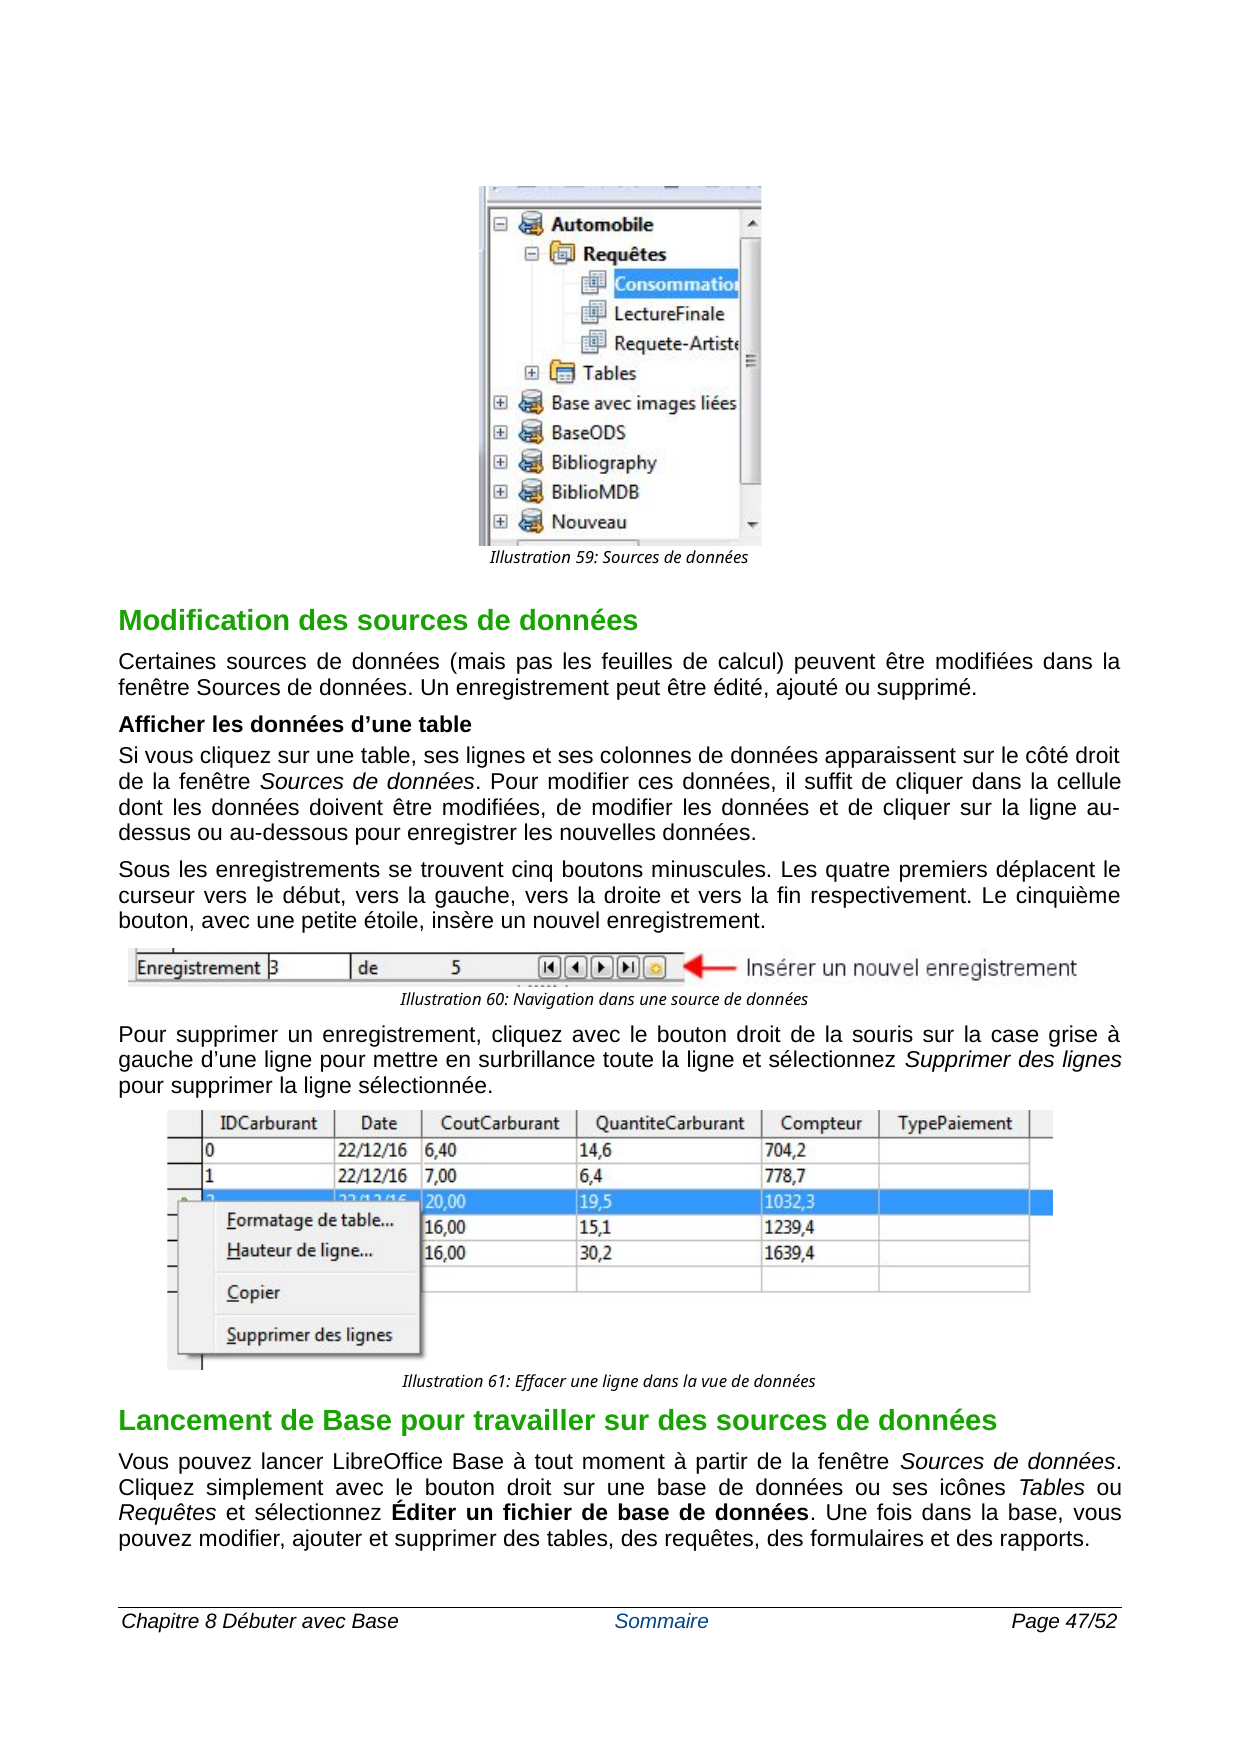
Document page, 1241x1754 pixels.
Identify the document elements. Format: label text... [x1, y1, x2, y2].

text Illustration 60: Navigation dans une source de données [128, 987, 1083, 1010]
picture [478, 186, 762, 546]
text Illustration 61: Effacer une ligne dans la vue de données [167, 1370, 1053, 1392]
text Si vous cliquez sur une table, ses lignes et ses colonnes de données apparaissent sur le côté droit de la fenêtre Sources de données. Pour modifier ces données, il suffit de cliquer dans la cellule dont les données doivent être modifiées, de modifier les données et de cliquer sur la ligne au-dessus ou au-dessous pour enregistrer les nouvelles données. [118, 743, 1122, 845]
text Vous pouvez lancer LibreOffice Base à tout moment à partir de la fenêtre Sources de données. Cliquez simplement avec le bouton droit sur une base de données ou ses icônes Tables ou Requêtes et sélectionnez Éditer un fichier de base de données. Une fois dans la base, vous pouvez modifier, ajouter et supprimer des tables, des requêtes, des formulaires et des rapports. [118, 1449, 1122, 1551]
subtitle Afficher les données d’une table [118, 712, 1122, 737]
subtitle Lancement de Base pour travailler sur des sources de données [118, 1121, 1122, 1437]
text Illustration 59: Sources de données [451, 186, 789, 568]
picture [128, 948, 1083, 987]
text Sous les enregistrements se trouvent cinq boutons minuscules. Les quatre premiers déplacent le curseur vers le début, vers la gauche, vers la droite et vers la fin respectivement. Le cinquième bouton, avec une petite étoile, insère un nouvel enregistrement. [118, 857, 1122, 933]
picture [167, 1110, 1053, 1370]
text Pour supprimer un enregistrement, cliquez avec le bouton droit de la souris sur la case grise à gauche d’une ligne pour mettre en surbrillance toute la ligne et sélectionnez Supprimer des lignes pour supprimer la ligne sélectionnée. [118, 945, 1122, 1098]
subtitle Modification des sources de données [118, 173, 1122, 636]
text Certaines sources de données (mais pas les feuilles de calcul) peuvent être modifiées dans la fenêtre Sources de données. Un enregistrement peut être édité, ajouté ou supprimé. [118, 649, 1122, 700]
